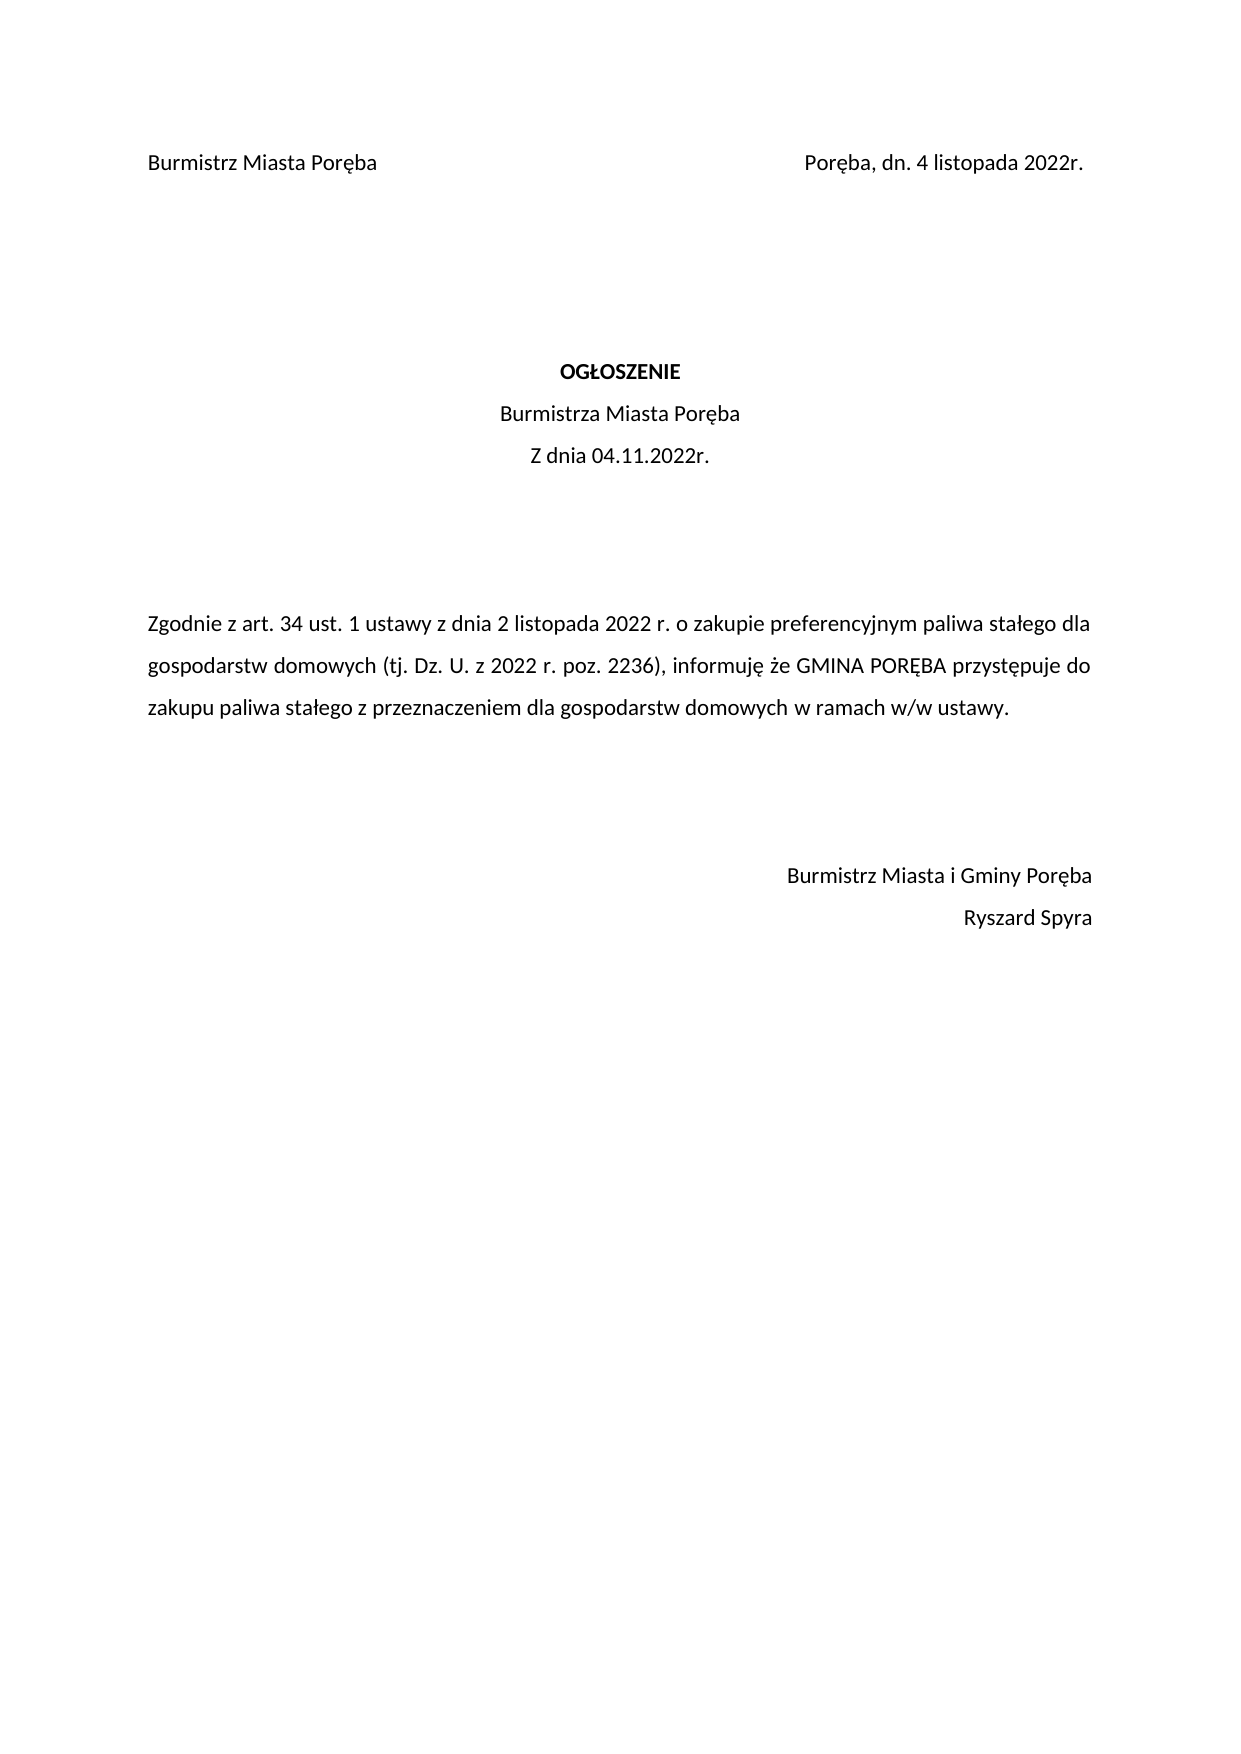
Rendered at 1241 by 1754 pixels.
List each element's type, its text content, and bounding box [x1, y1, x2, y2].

text Zgodnie z art. 34 ust. 1 ustawy z dnia 2 listopada 2022 r. o zakupie preferencyjnym paliwa stałego dla gospodarstw domowych (tj. Dz. U. z 2022 r. poz. 2236), informuję że GMINA PORĘBA przystępuje do zakupu paliwa stałego z przeznaczeniem dla gospodarstw domowych w ramach w/w ustawy. [148, 609, 1093, 721]
text Burmistrza Miasta Poręba [148, 399, 1093, 427]
text Ryszard Spyra [148, 903, 1093, 931]
text Burmistrz Miasta Poręba Poręba, dn. 4 listopada 2022r. [148, 148, 1093, 176]
text OGŁOSZENIE [148, 357, 1093, 386]
text Z dnia 04.11.2022r. [148, 441, 1093, 469]
text Burmistrz Miasta i Gminy Poręba [148, 861, 1093, 889]
